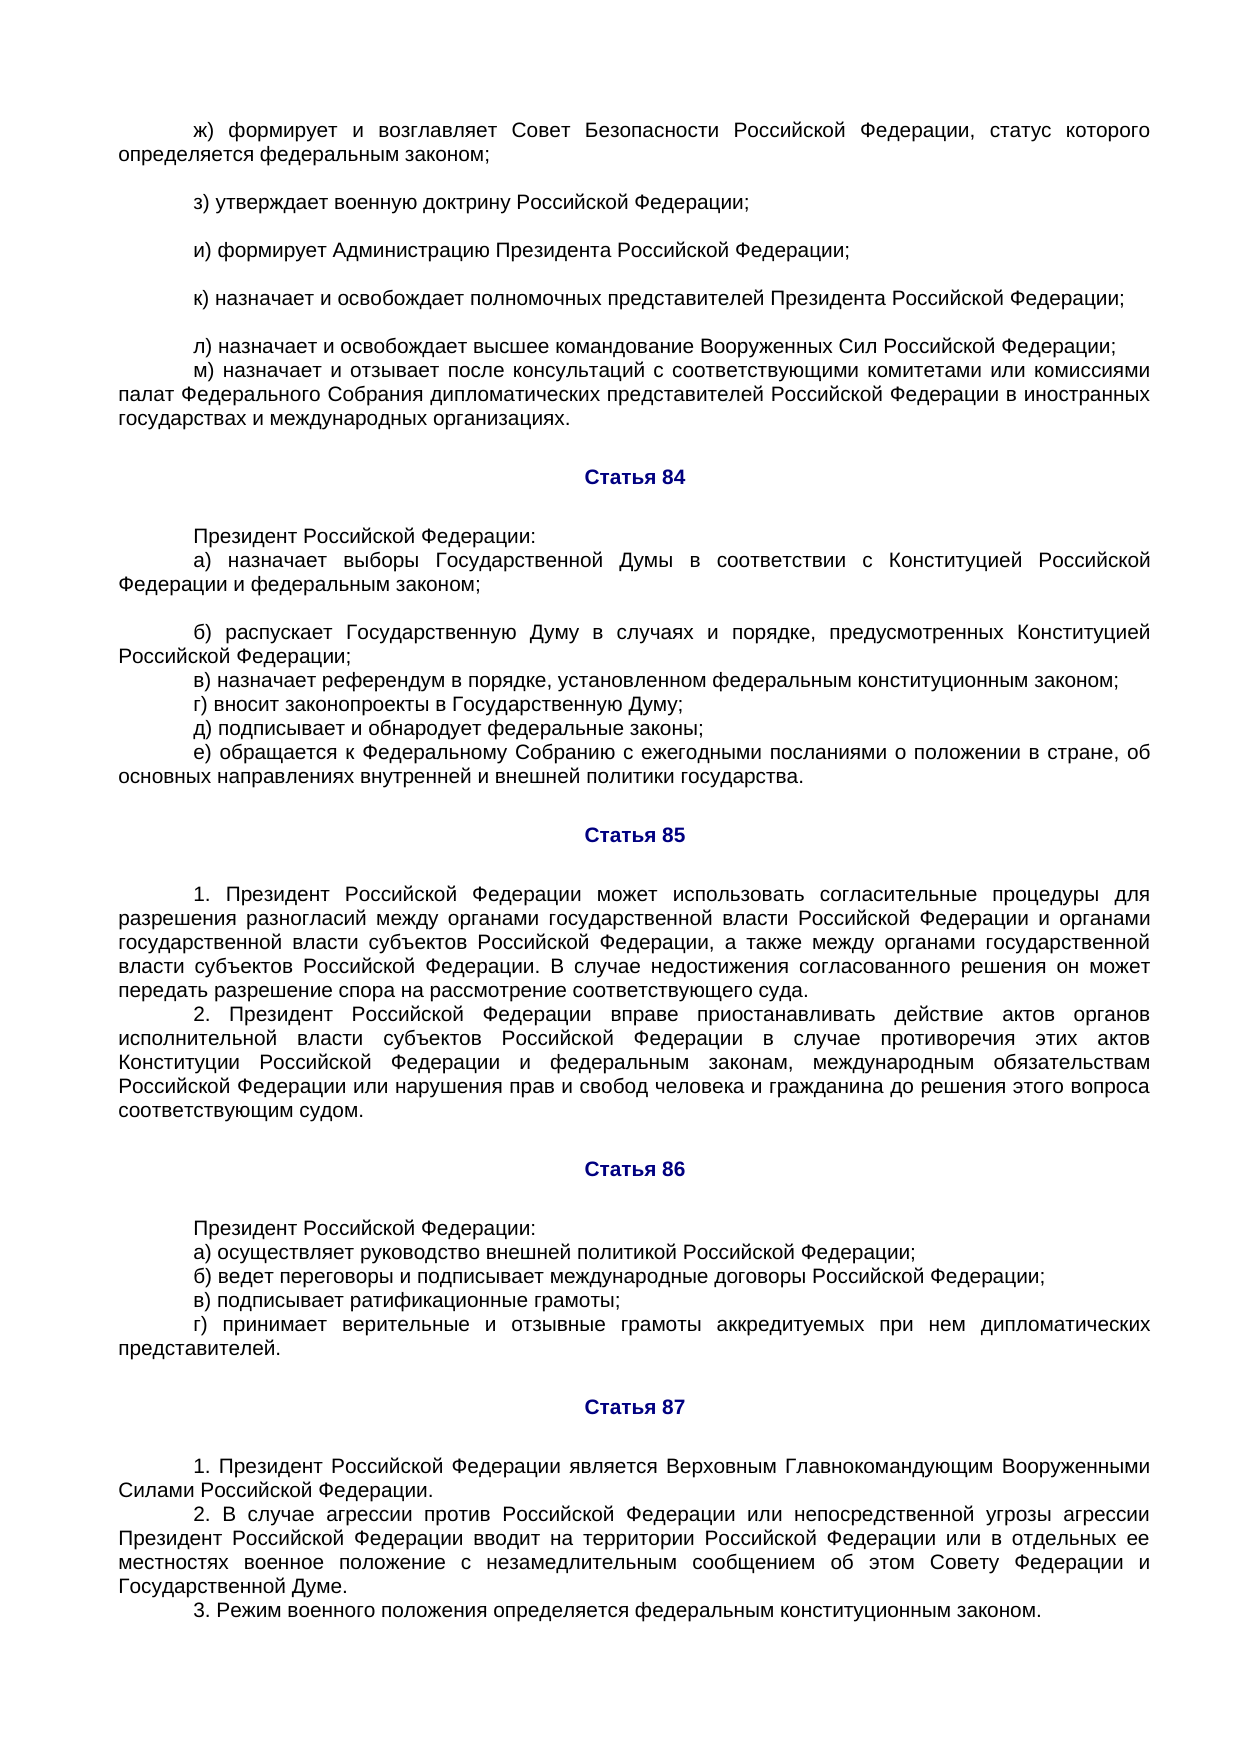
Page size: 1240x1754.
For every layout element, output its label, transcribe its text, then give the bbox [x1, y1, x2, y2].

text ж) формирует и возглавляет Совет Безопасности Российской Федерации, статус которого определяется федеральным законом; [118, 118, 1151, 166]
subtitle Статья 85 [118, 823, 1151, 847]
text б) распускает Государственную Думу в случаях и порядке, предусмотренных Конституцией Российской Федерации; [118, 620, 1151, 668]
text и) формирует Администрацию Президента Российской Федерации; [118, 238, 1151, 262]
text Президент Российской Федерации: [118, 524, 1151, 548]
text м) назначает и отзывает после консультаций с соответствующими комитетами или комиссиями палат Федерального Собрания дипломатических представителей Российской Федерации в иностранных государствах и международных организациях. [118, 358, 1151, 429]
text е) обращается к Федеральному Собранию с ежегодными посланиями о положении в стране, об основных направлениях внутренней и внешней политики государства. [118, 739, 1151, 787]
subtitle Статья 86 [118, 1157, 1151, 1181]
text в) подписывает ратификационные грамоты; [118, 1288, 1151, 1312]
text а) назначает выборы Государственной Думы в соответствии с Конституцией Российской Федерации и федеральным законом; [118, 548, 1151, 596]
text Президент Российской Федерации: [118, 1216, 1151, 1240]
text з) утверждает военную доктрину Российской Федерации; [118, 190, 1151, 214]
text д) подписывает и обнародует федеральные законы; [118, 716, 1151, 739]
text в) назначает референдум в порядке, установленном федеральным конституционным законом; [118, 668, 1151, 692]
text б) ведет переговоры и подписывает международные договоры Российской Федерации; [118, 1264, 1151, 1288]
text к) назначает и освобождает полномочных представителей Президента Российской Федерации; [118, 286, 1151, 310]
subtitle Статья 87 [118, 1395, 1151, 1419]
text г) принимает верительные и отзывные грамоты аккредитуемых при нем дипломатических представителей. [118, 1312, 1151, 1359]
text 1. Президент Российской Федерации может использовать согласительные процедуры для разрешения разногласий между органами государственной власти Российской Федерации и органами государственной власти субъектов Российской Федерации, а также между органами государственной власти субъектов Российской Федерации. В случае недостижения согласованного решения он может передать разрешение спора на рассмотрение соответствующего суда. [118, 882, 1151, 1002]
text 3. Режим военного положения определяется федеральным конституционным законом. [118, 1598, 1151, 1622]
text 2. Президент Российской Федерации вправе приостанавливать действие актов органов исполнительной власти субъектов Российской Федерации в случае противоречия этих актов Конституции Российской Федерации и федеральным законам, международным обязательствам Российской Федерации или нарушения прав и свобод человека и гражданина до решения этого вопроса соответствующим судом. [118, 1002, 1151, 1121]
text л) назначает и освобождает высшее командование Вооруженных Сил Российской Федерации; [118, 334, 1151, 358]
subtitle Статья 84 [118, 465, 1151, 489]
text 1. Президент Российской Федерации является Верховным Главнокомандующим Вооруженными Силами Российской Федерации. [118, 1454, 1151, 1502]
text 2. В случае агрессии против Российской Федерации или непосредственной угрозы агрессии Президент Российской Федерации вводит на территории Российской Федерации или в отдельных ее местностях военное положение с незамедлительным сообщением об этом Совету Федерации и Государственной Думе. [118, 1502, 1151, 1598]
text а) осуществляет руководство внешней политикой Российской Федерации; [118, 1240, 1151, 1264]
text г) вносит законопроекты в Государственную Думу; [118, 692, 1151, 716]
